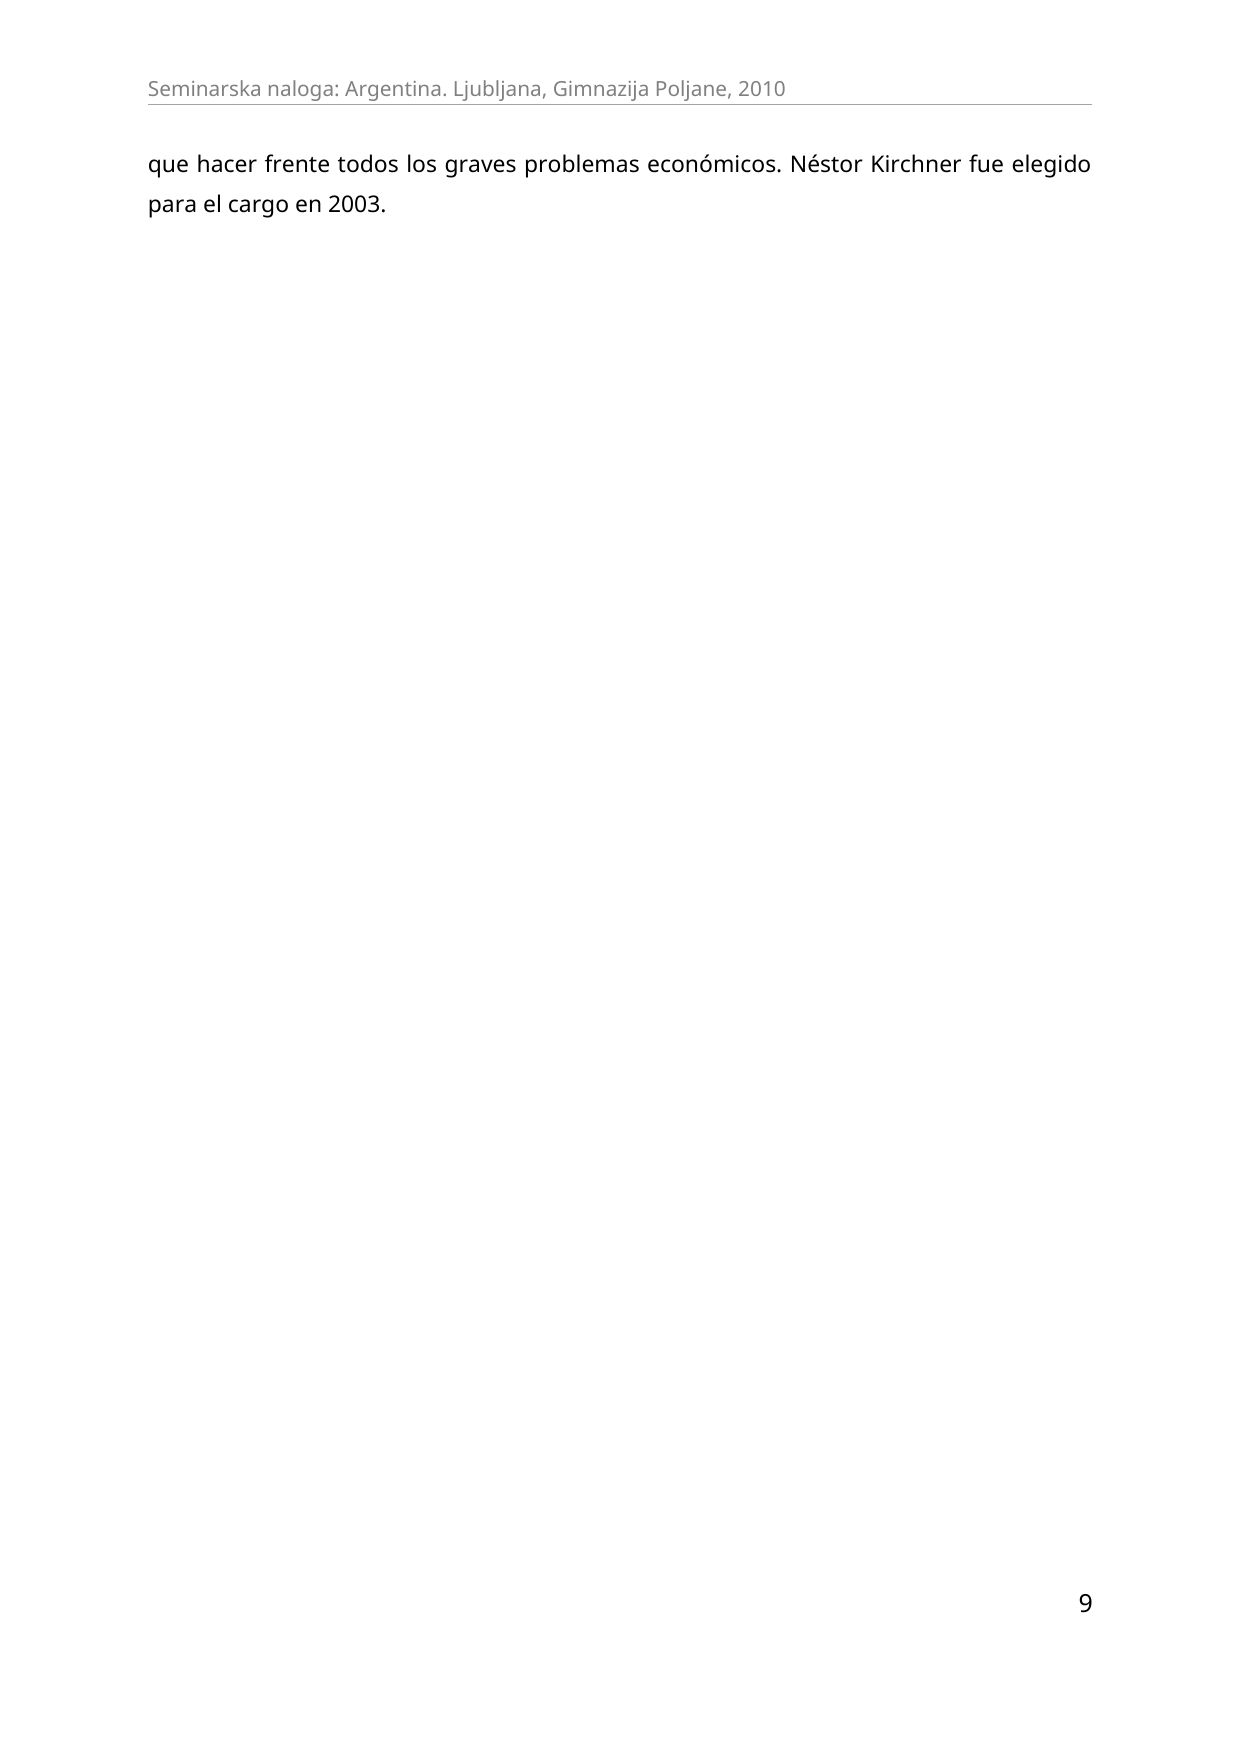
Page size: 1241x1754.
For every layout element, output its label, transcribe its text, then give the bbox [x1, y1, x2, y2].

text que hacer frente todos los graves problemas económicos. Néstor Kirchner fue elegido para el cargo en 2003. [148, 148, 1092, 219]
